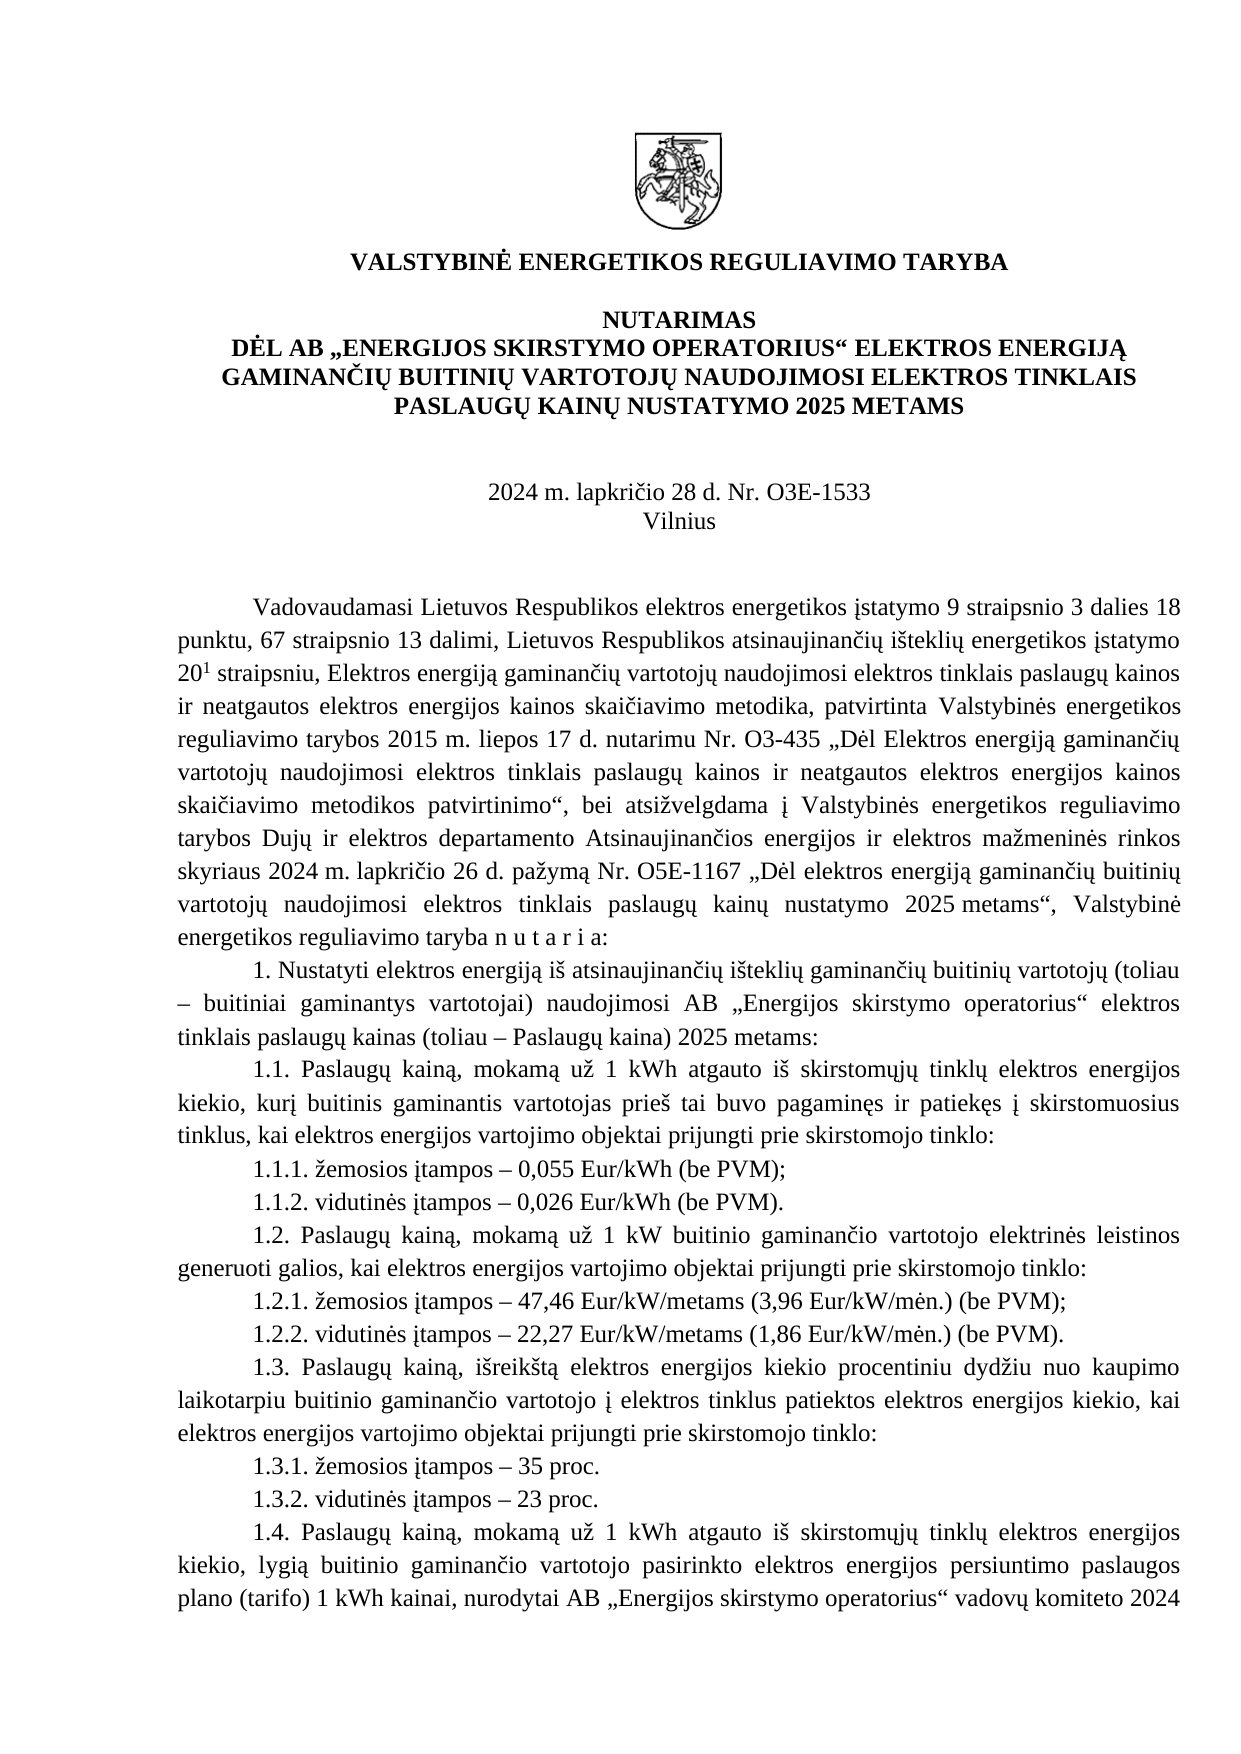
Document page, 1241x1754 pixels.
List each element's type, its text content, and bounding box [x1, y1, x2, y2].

text 1.1. Paslaugų kainą, mokamą už 1 kWh atgauto iš skirstomųjų tinklų elektros energijos kiekio, kurį buitinis gaminantis vartotojas prieš tai buvo pagaminęs ir patiekęs į skirstomuosius tinklus, kai elektros energijos vartojimo objektai prijungti prie skirstomojo tinklo: [177, 1054, 1181, 1149]
text 1.3.2. vidutinės įtampos – 23 proc. [177, 1484, 1181, 1513]
text NUTARIMAS [177, 305, 1181, 333]
text 1.3. Paslaugų kainą, išreikštą elektros energijos kiekio procentiniu dydžiu nuo kaupimo laikotarpiu buitinio gaminančio vartotojo į elektros tinklus patiektos elektros energijos kiekio, kai elektros energijos vartojimo objektai prijungti prie skirstomojo tinklo: [177, 1352, 1181, 1447]
text Vadovaudamasi Lietuvos Respublikos elektros energetikos įstatymo 9 straipsnio 3 dalies 18 punktu, 67 straipsnio 13 dalimi, Lietuvos Respublikos atsinaujinančių išteklių energetikos įstatymo 201 straipsniu, Elektros energiją gaminančių vartotojų naudojimosi elektros tinklais paslaugų kainos ir neatgautos elektros energijos kainos skaičiavimo metodika, patvirtinta Valstybinės energetikos reguliavimo tarybos 2015 m. liepos 17 d. nutarimu Nr. O3-435 „Dėl Elektros energiją gaminančių vartotojų naudojimosi elektros tinklais paslaugų kainos ir neatgautos elektros energijos kainos skaičiavimo metodikos patvirtinimo“, bei atsižvelgdama į Valstybinės energetikos reguliavimo tarybos Dujų ir elektros departamento Atsinaujinančios energijos ir elektros mažmeninės rinkos skyriaus 2024 m. lapkričio 26 d. pažymą Nr. O5E-1167 „Dėl elektros energiją gaminančių buitinių vartotojų naudojimosi elektros tinklais paslaugų kainų nustatymo 2025 metams“, Valstybinė energetikos reguliavimo taryba n u t a r i a: [177, 592, 1181, 951]
text DĖL AB „Energijos skirstymo operatorius“ ELEKTROS ENERGIJĄ GAMINANČIŲ BUITINIŲ VARTOTOJŲ NAUDOJIMOSI ELEKTROS TINKLAIS PASLAUGŲ KAINŲ NUSTATYMO 2025 METAMS [177, 333, 1181, 420]
text 1.2. Paslaugų kainą, mokamą už 1 kW buitinio gaminančio vartotojo elektrinės leistinos generuoti galios, kai elektros energijos vartojimo objektai prijungti prie skirstomojo tinklo: [177, 1220, 1181, 1281]
text 1. Nustatyti elektros energiją iš atsinaujinančių išteklių gaminančių buitinių vartotojų (toliau – buitiniai gaminantys vartotojai) naudojimosi AB „Energijos skirstymo operatorius“ elektros tinklais paslaugų kainas (toliau – Paslaugų kaina) 2025 metams: [177, 956, 1181, 1050]
text 1.4. Paslaugų kainą, mokamą už 1 kWh atgauto iš skirstomųjų tinklų elektros energijos kiekio, lygią buitinio gaminančio vartotojo pasirinkto elektros energijos persiuntimo paslaugos plano (tarifo) 1 kWh kainai, nurodytai AB „Energijos skirstymo operatorius“ vadovų komiteto 2024 [177, 1517, 1181, 1612]
text 1.2.1. žemosios įtampos – 47,46 Eur/kW/metams (3,96 Eur/kW/mėn.) (be PVM); [177, 1286, 1181, 1314]
text 2024 m. lapkričio 28 d. Nr. O3E-1533 [177, 477, 1181, 506]
text 1.1.1. žemosios įtampos – 0,055 Eur/kWh (be PVM); [177, 1154, 1181, 1182]
text Vilnius [177, 506, 1181, 535]
text 1.1.2. vidutinės įtampos – 0,026 Eur/kWh (be PVM). [177, 1187, 1181, 1215]
text vALSTYBINĖ ENERGETIKOS reguliavimo taryba [177, 247, 1181, 276]
text 1.2.2. vidutinės įtampos – 22,27 Eur/kW/metams (1,86 Eur/kW/mėn.) (be PVM). [177, 1319, 1181, 1347]
text 1.3.1. žemosios įtampos – 35 proc. [177, 1451, 1181, 1479]
